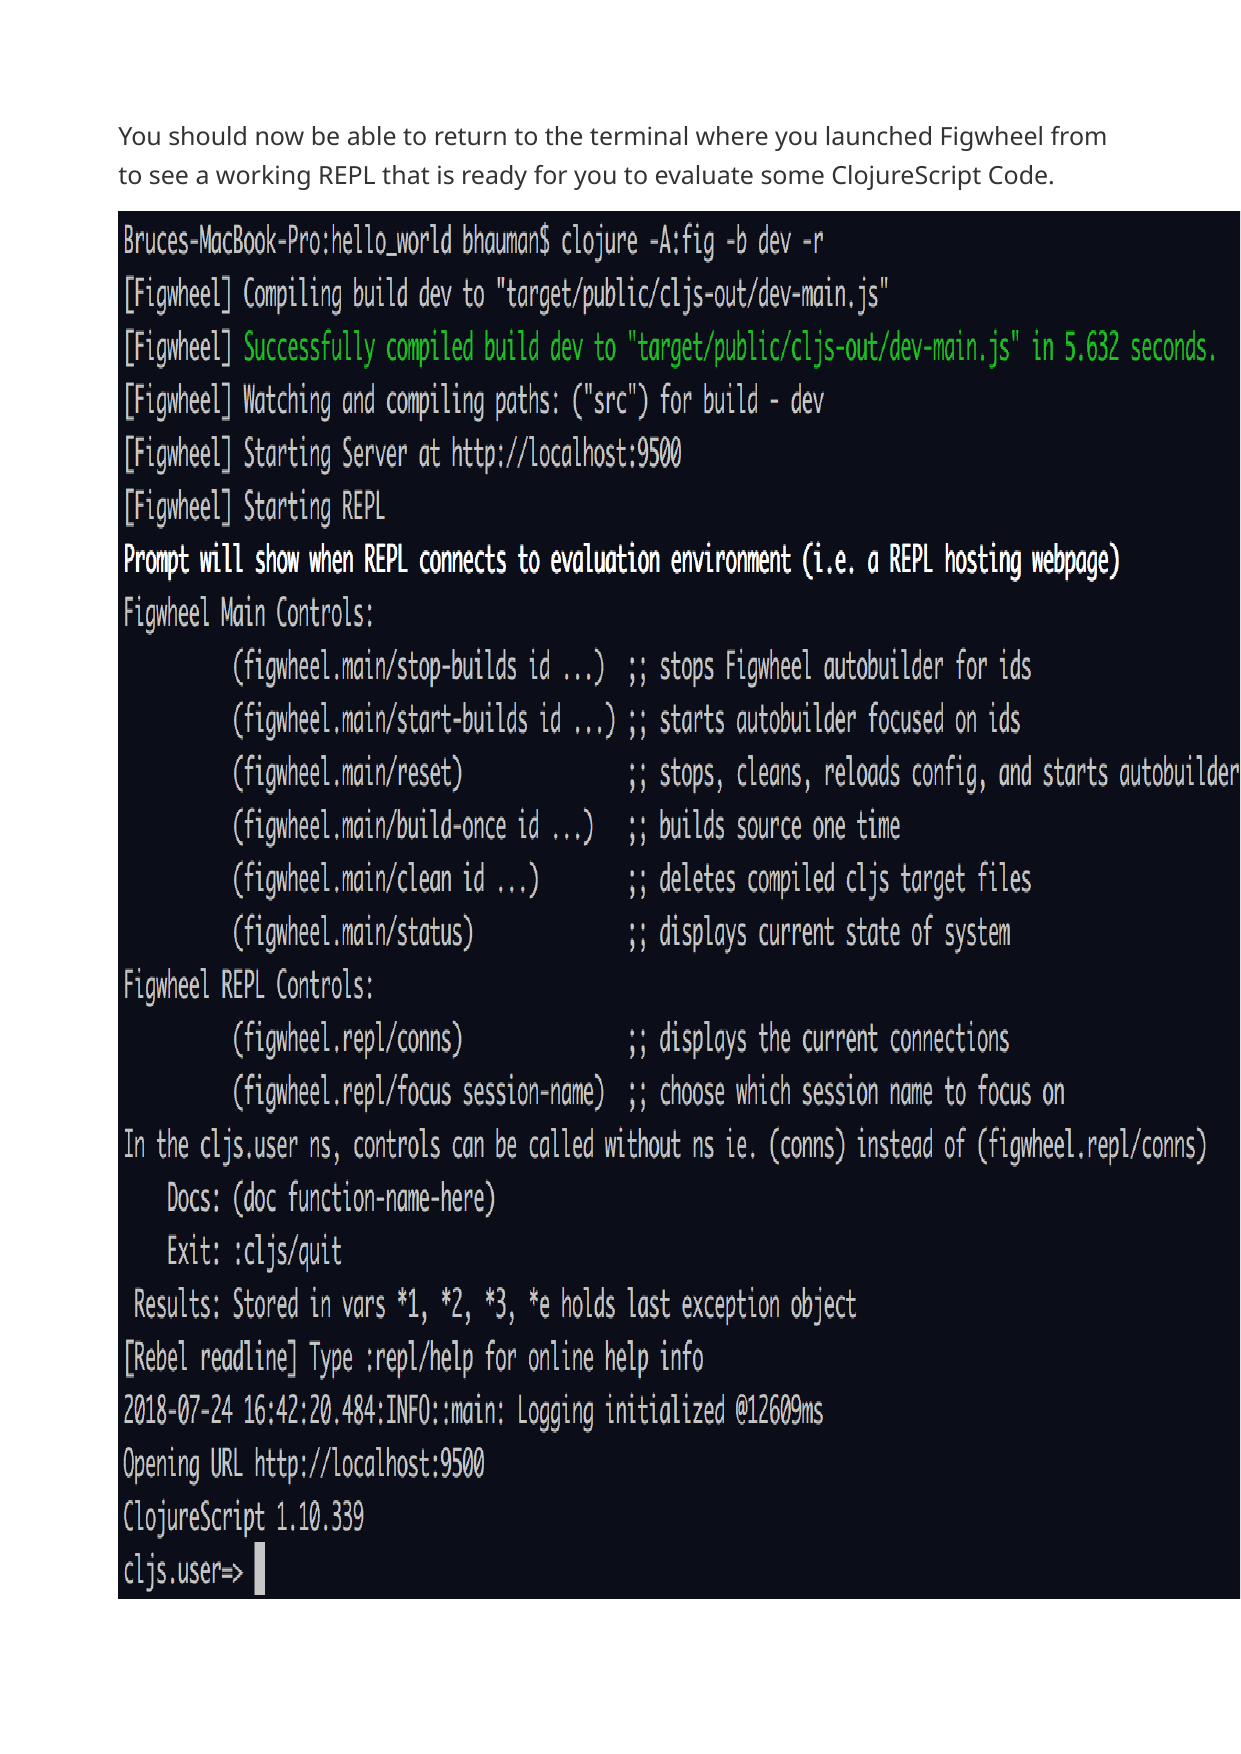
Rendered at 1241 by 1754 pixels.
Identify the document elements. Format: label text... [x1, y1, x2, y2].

picture [118, 211, 1241, 1599]
text You should now be able to return to the terminal where you launched Figwheel from to see a working REPL that is ready for you to evaluate some ClojureScript Code. [118, 118, 1122, 191]
